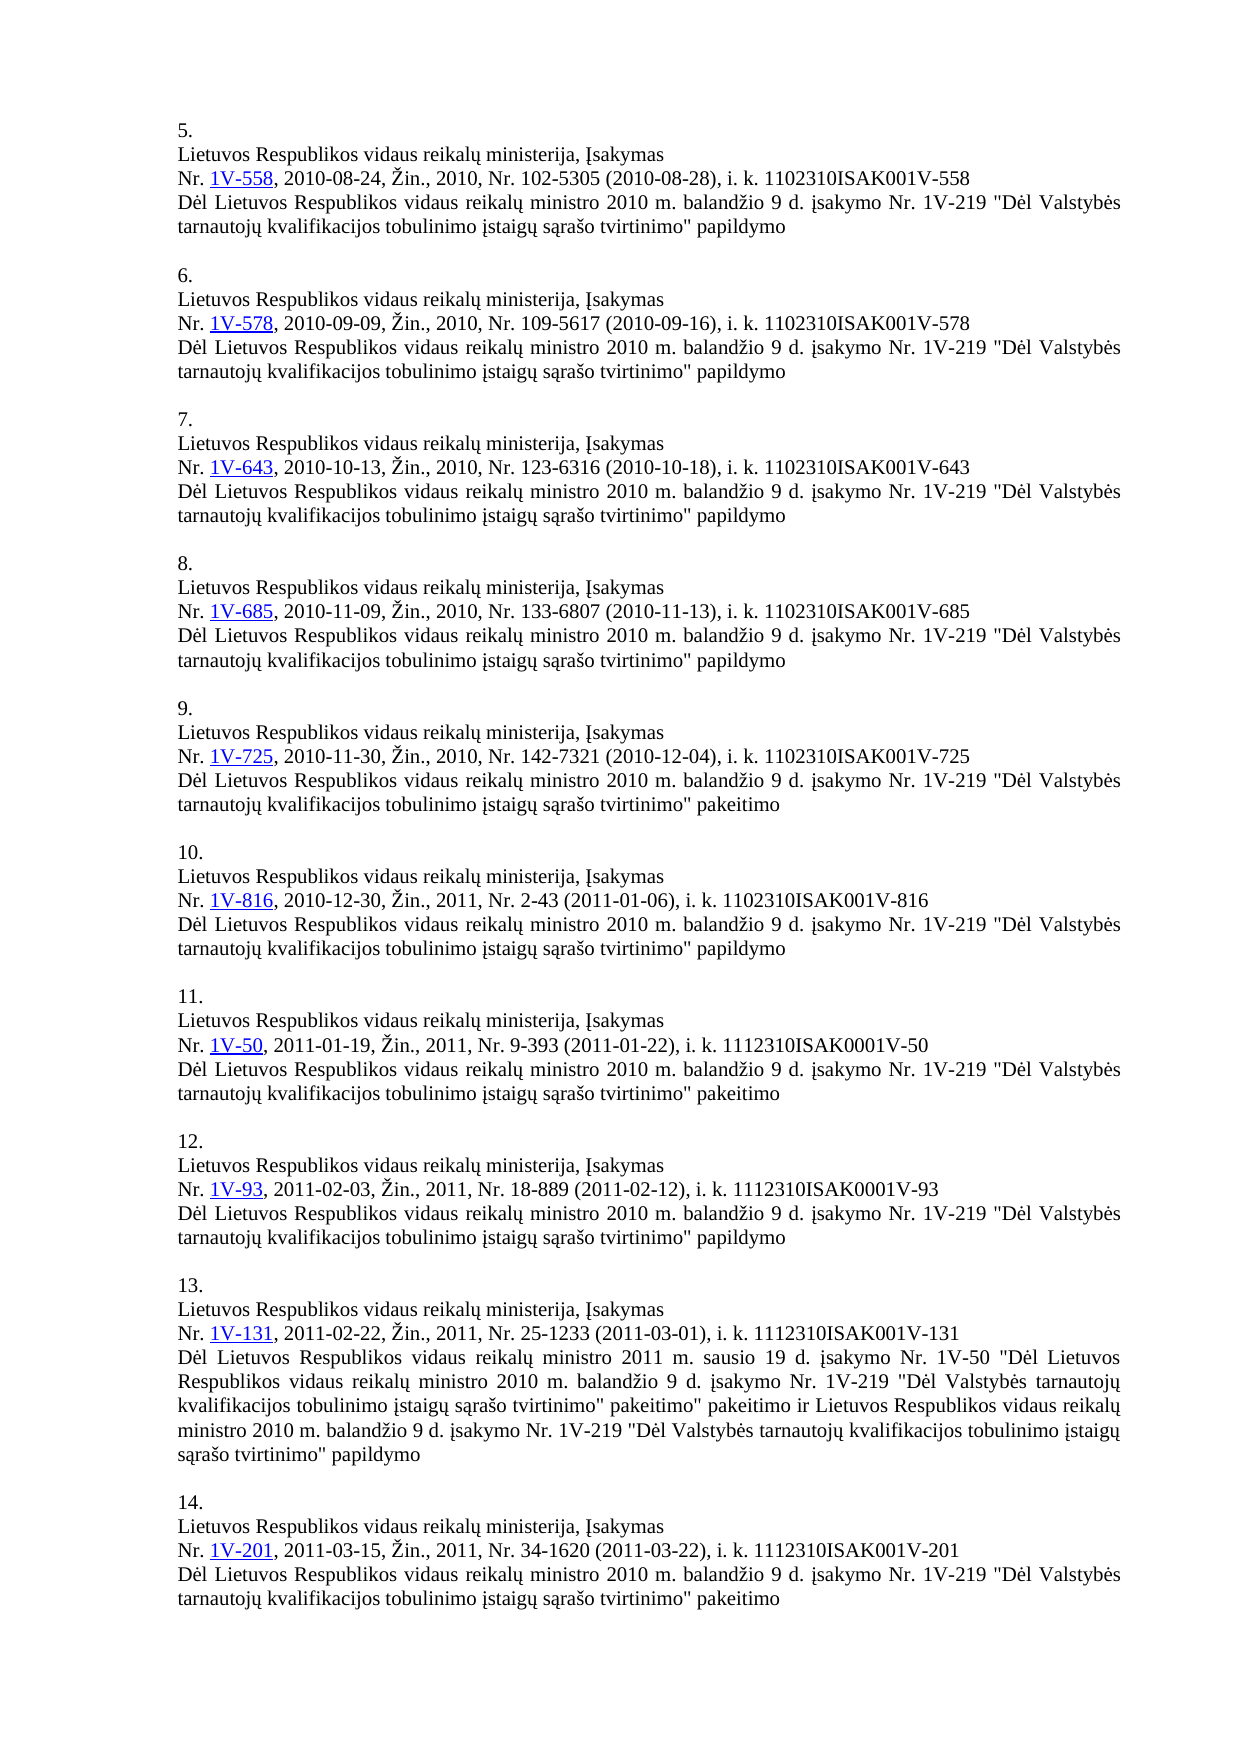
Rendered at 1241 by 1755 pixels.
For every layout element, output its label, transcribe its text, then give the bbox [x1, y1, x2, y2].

text Nr. 1V-50, 2011-01-19, Žin., 2011, Nr. 9-393 (2011-01-22), i. k. 1112310ISAK0001V-50 [177, 1032, 1122, 1057]
text 13. [177, 1273, 1122, 1297]
text Lietuvos Respublikos vidaus reikalų ministerija, Įsakymas [177, 431, 1122, 455]
text Dėl Lietuvos Respublikos vidaus reikalų ministro 2010 m. balandžio 9 d. įsakymo Nr. 1V-219 "Dėl Valstybės tarnautojų kvalifikacijos tobulinimo įstaigų sąrašo tvirtinimo" papildymo [177, 623, 1122, 672]
text Nr. 1V-131, 2011-02-22, Žin., 2011, Nr. 25-1233 (2011-03-01), i. k. 1112310ISAK001V-131 [177, 1321, 1122, 1345]
text Lietuvos Respublikos vidaus reikalų ministerija, Įsakymas [177, 1297, 1122, 1321]
text Lietuvos Respublikos vidaus reikalų ministerija, Įsakymas [177, 575, 1122, 599]
text Dėl Lietuvos Respublikos vidaus reikalų ministro 2010 m. balandžio 9 d. įsakymo Nr. 1V-219 "Dėl Valstybės tarnautojų kvalifikacijos tobulinimo įstaigų sąrašo tvirtinimo" papildymo [177, 1201, 1122, 1249]
text Nr. 1V-578, 2010-09-09, Žin., 2010, Nr. 109-5617 (2010-09-16), i. k. 1102310ISAK001V-578 [177, 311, 1122, 335]
text 6. [177, 262, 1122, 287]
text Nr. 1V-558, 2010-08-24, Žin., 2010, Nr. 102-5305 (2010-08-28), i. k. 1102310ISAK001V-558 [177, 166, 1122, 190]
text Lietuvos Respublikos vidaus reikalų ministerija, Įsakymas [177, 1514, 1122, 1538]
text Nr. 1V-643, 2010-10-13, Žin., 2010, Nr. 123-6316 (2010-10-18), i. k. 1102310ISAK001V-643 [177, 455, 1122, 479]
text 5. [177, 118, 1122, 142]
text Lietuvos Respublikos vidaus reikalų ministerija, Įsakymas [177, 287, 1122, 311]
text Nr. 1V-685, 2010-11-09, Žin., 2010, Nr. 133-6807 (2010-11-13), i. k. 1102310ISAK001V-685 [177, 599, 1122, 623]
text Dėl Lietuvos Respublikos vidaus reikalų ministro 2010 m. balandžio 9 d. įsakymo Nr. 1V-219 "Dėl Valstybės tarnautojų kvalifikacijos tobulinimo įstaigų sąrašo tvirtinimo" pakeitimo [177, 1562, 1122, 1610]
text Nr. 1V-93, 2011-02-03, Žin., 2011, Nr. 18-889 (2011-02-12), i. k. 1112310ISAK0001V-93 [177, 1177, 1122, 1201]
text Dėl Lietuvos Respublikos vidaus reikalų ministro 2010 m. balandžio 9 d. įsakymo Nr. 1V-219 "Dėl Valstybės tarnautojų kvalifikacijos tobulinimo įstaigų sąrašo tvirtinimo" pakeitimo [177, 768, 1122, 816]
text Dėl Lietuvos Respublikos vidaus reikalų ministro 2010 m. balandžio 9 d. įsakymo Nr. 1V-219 "Dėl Valstybės tarnautojų kvalifikacijos tobulinimo įstaigų sąrašo tvirtinimo" papildymo [177, 479, 1122, 527]
text Lietuvos Respublikos vidaus reikalų ministerija, Įsakymas [177, 142, 1122, 166]
text Nr. 1V-816, 2010-12-30, Žin., 2011, Nr. 2-43 (2011-01-06), i. k. 1102310ISAK001V-816 [177, 888, 1122, 912]
text 8. [177, 551, 1122, 575]
text Lietuvos Respublikos vidaus reikalų ministerija, Įsakymas [177, 1008, 1122, 1032]
text 10. [177, 840, 1122, 864]
text Lietuvos Respublikos vidaus reikalų ministerija, Įsakymas [177, 720, 1122, 744]
text Lietuvos Respublikos vidaus reikalų ministerija, Įsakymas [177, 864, 1122, 888]
text Dėl Lietuvos Respublikos vidaus reikalų ministro 2010 m. balandžio 9 d. įsakymo Nr. 1V-219 "Dėl Valstybės tarnautojų kvalifikacijos tobulinimo įstaigų sąrašo tvirtinimo" papildymo [177, 912, 1122, 960]
text Dėl Lietuvos Respublikos vidaus reikalų ministro 2011 m. sausio 19 d. įsakymo Nr. 1V-50 "Dėl Lietuvos Respublikos vidaus reikalų ministro 2010 m. balandžio 9 d. įsakymo Nr. 1V-219 "Dėl Valstybės tarnautojų kvalifikacijos tobulinimo įstaigų sąrašo tvirtinimo" pakeitimo" pakeitimo ir Lietuvos Respublikos vidaus reikalų ministro 2010 m. balandžio 9 d. įsakymo Nr. 1V-219 "Dėl Valstybės tarnautojų kvalifikacijos tobulinimo įstaigų sąrašo tvirtinimo" papildymo [177, 1345, 1122, 1466]
text 11. [177, 984, 1122, 1008]
text 7. [177, 407, 1122, 431]
text Dėl Lietuvos Respublikos vidaus reikalų ministro 2010 m. balandžio 9 d. įsakymo Nr. 1V-219 "Dėl Valstybės tarnautojų kvalifikacijos tobulinimo įstaigų sąrašo tvirtinimo" papildymo [177, 335, 1122, 383]
text Dėl Lietuvos Respublikos vidaus reikalų ministro 2010 m. balandžio 9 d. įsakymo Nr. 1V-219 "Dėl Valstybės tarnautojų kvalifikacijos tobulinimo įstaigų sąrašo tvirtinimo" papildymo [177, 190, 1122, 238]
text Nr. 1V-201, 2011-03-15, Žin., 2011, Nr. 34-1620 (2011-03-22), i. k. 1112310ISAK001V-201 [177, 1538, 1122, 1562]
text Nr. 1V-725, 2010-11-30, Žin., 2010, Nr. 142-7321 (2010-12-04), i. k. 1102310ISAK001V-725 [177, 744, 1122, 768]
text Lietuvos Respublikos vidaus reikalų ministerija, Įsakymas [177, 1153, 1122, 1177]
text 12. [177, 1129, 1122, 1153]
text Dėl Lietuvos Respublikos vidaus reikalų ministro 2010 m. balandžio 9 d. įsakymo Nr. 1V-219 "Dėl Valstybės tarnautojų kvalifikacijos tobulinimo įstaigų sąrašo tvirtinimo" pakeitimo [177, 1057, 1122, 1105]
text 9. [177, 696, 1122, 720]
text 14. [177, 1490, 1122, 1514]
